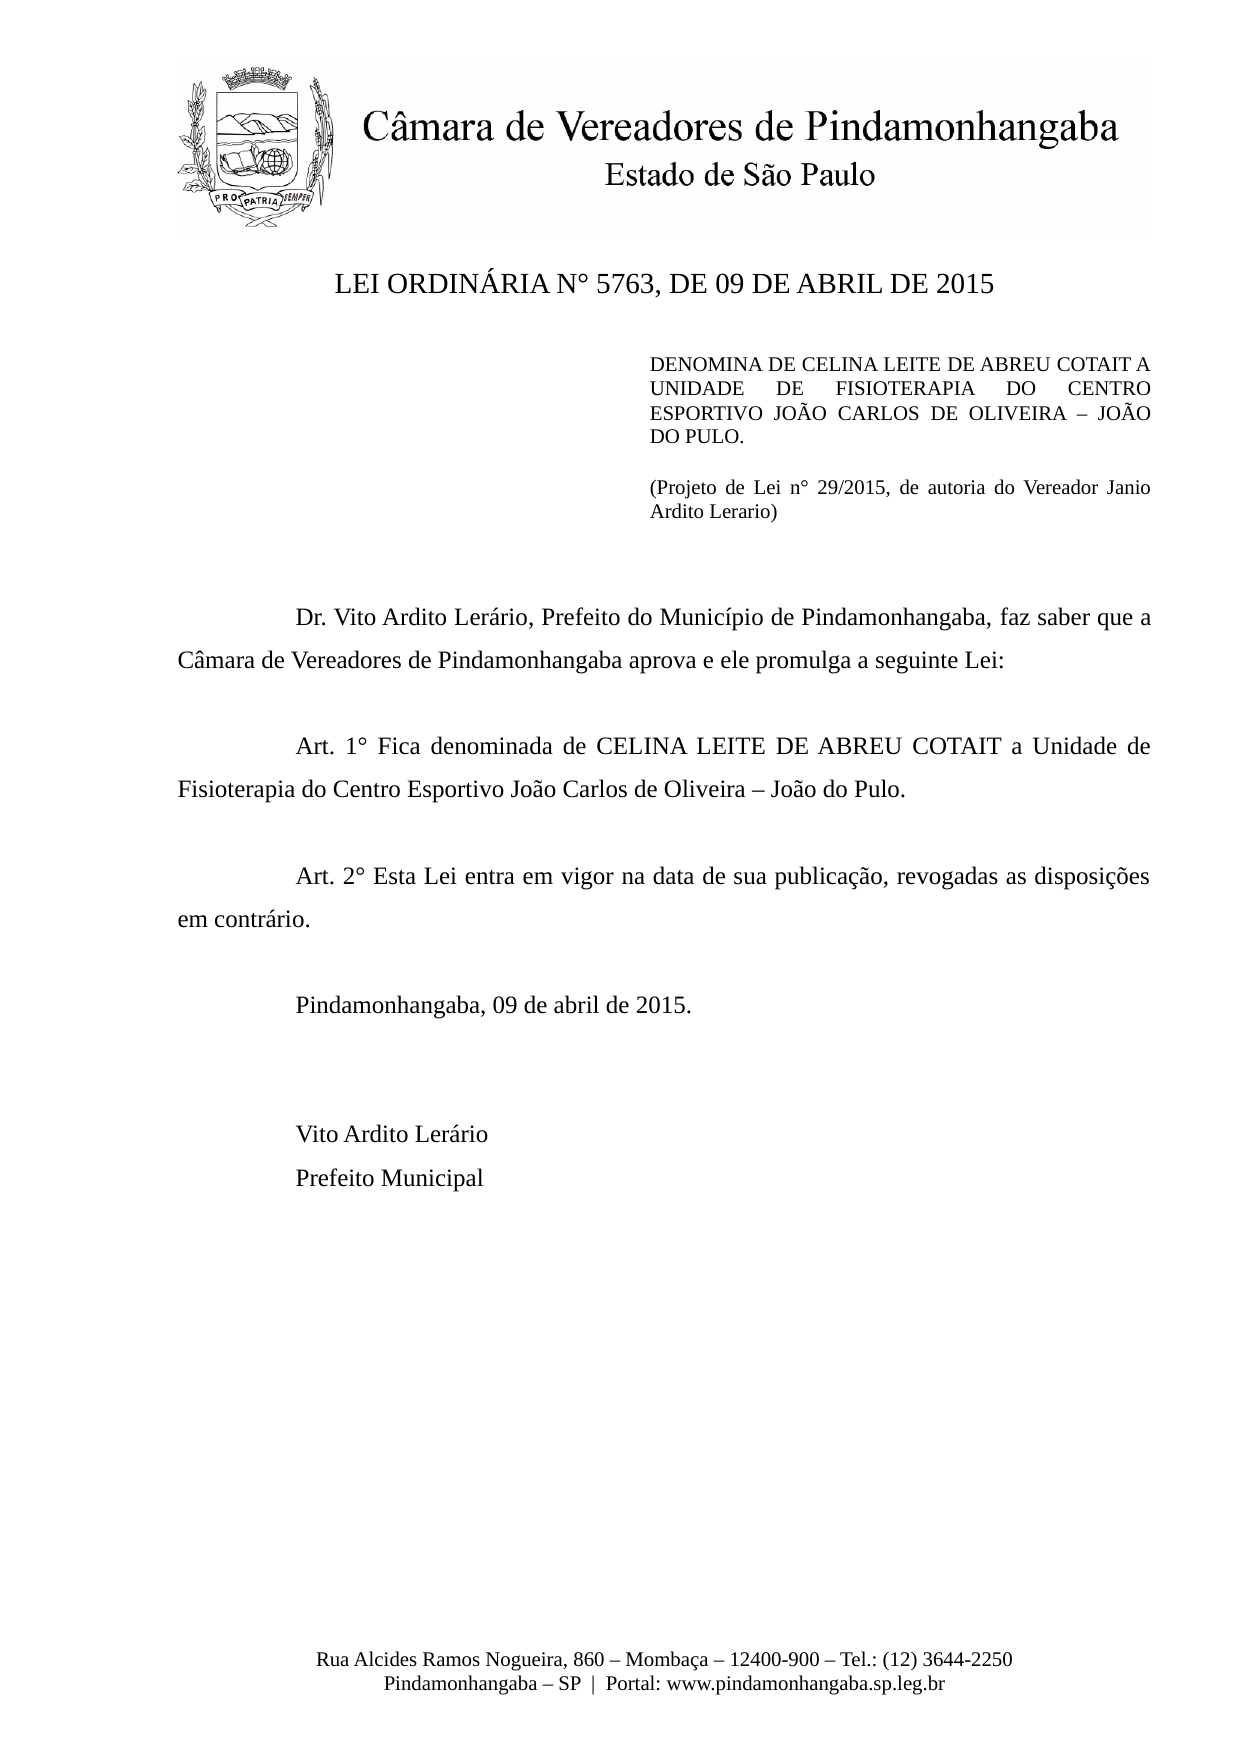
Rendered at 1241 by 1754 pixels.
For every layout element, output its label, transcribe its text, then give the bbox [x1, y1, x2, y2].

text Art. 2° Esta Lei entra em vigor na data de sua publicação, revogadas as disposições em contrário. [177, 861, 1152, 933]
text Art. 1° Fica denominada de CELINA LEITE DE ABREU COTAIT a Unidade de Fisioterapia do Centro Esportivo João Carlos de Oliveira – João do Pulo. [177, 731, 1152, 803]
text Vito Ardito Lerário [177, 1119, 1152, 1148]
text DENOMINA DE CELINA LEITE DE ABREU COTAIT A UNIDADE DE FISIOTERAPIA DO CENTRO ESPORTIVO JOÃO CARLOS DE OLIVEIRA – JOÃO DO PULO. [649, 352, 1152, 448]
text LEI ORDINÁRIA N° 5763, de 09 de abril de 2015 [177, 266, 1152, 299]
picture [177, 59, 1152, 236]
text Prefeito Municipal [177, 1163, 1152, 1191]
text (Projeto de Lei n° 29/2015, de autoria do Vereador Janio Ardito Lerario) [649, 475, 1152, 523]
text Dr. Vito Ardito Lerário, Prefeito do Município de Pindamonhangaba, faz saber que a Câmara de Vereadores de Pindamonhangaba aprova e ele promulga a seguinte Lei: [177, 602, 1152, 674]
text Pindamonhangaba, 09 de abril de 2015. [177, 990, 1152, 1019]
